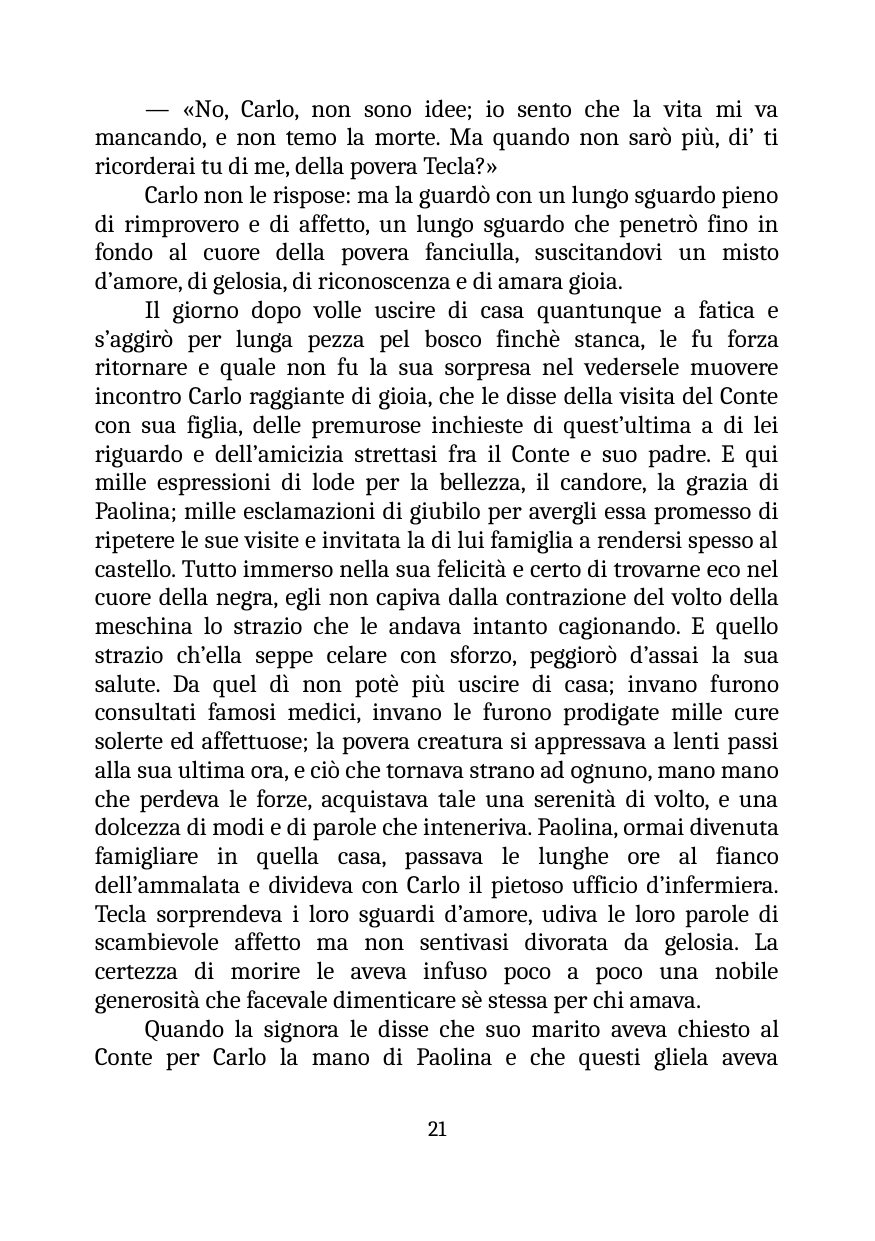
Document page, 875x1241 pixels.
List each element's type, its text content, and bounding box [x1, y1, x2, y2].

text Quando la signora le disse che suo marito aveva chiesto al Conte per Carlo la mano di Paolina e che questi gliela aveva [94, 1014, 779, 1072]
text — «No, Carlo, non sono idee; io sento che la vita mi va mancando, e non temo la morte. Ma quando non sarò più, di’ ti ricorderai tu di me, della povera Tecla?» [94, 94, 779, 181]
text Carlo non le rispose: ma la guardò con un lungo sguardo pieno di rimprovero e di affetto, un lungo sguardo che penetrò fino in fondo al cuore della povera fanciulla, suscitandovi un misto d’amore, di gelosia, di riconoscenza e di amara gioia. [94, 181, 779, 296]
text Il giorno dopo volle uscire di casa quantunque a fatica e s’aggirò per lunga pezza pel bosco finchè stanca, le fu forza ritornare e quale non fu la sua sorpresa nel vedersele muovere incontro Carlo raggiante di gioia, che le disse della visita del Conte con sua figlia, delle premurose inchieste di quest’ultima a di lei riguardo e dell’amicizia strettasi fra il Conte e suo padre. E qui mille espressioni di lode per la bellezza, il candore, la grazia di Paolina; mille esclamazioni di giubilo per avergli essa promesso di ripetere le sue visite e invitata la di lui famiglia a rendersi spesso al castello. Tutto immerso nella sua felicità e certo di trovarne eco nel cuore della negra, egli non capiva dalla contrazione del volto della meschina lo strazio che le andava intanto cagionando. E quello strazio ch’ella seppe celare con sforzo, peggiorò d’assai la sua salute. Da quel dì non potè più uscire di casa; invano furono consultati famosi medici, invano le furono prodigate mille cure solerte ed affettuose; la povera creatura si appressava a lenti passi alla sua ultima ora, e ciò che tornava strano ad ognuno, mano mano che perdeva le forze, acquistava tale una serenità di volto, e una dolcezza di modi e di parole che inteneriva. Paolina, ormai divenuta famigliare in quella casa, passava le lunghe ore al fianco dell’ammalata e divideva con Carlo il pietoso ufficio d’infermiera. Tecla sorprendeva i loro sguardi d’amore, udiva le loro parole di scambievole affetto ma non sentivasi divorata da gelosia. La certezza di morire le aveva infuso poco a poco una nobile generosità che facevale dimenticare sè stessa per chi amava. [94, 296, 779, 1014]
